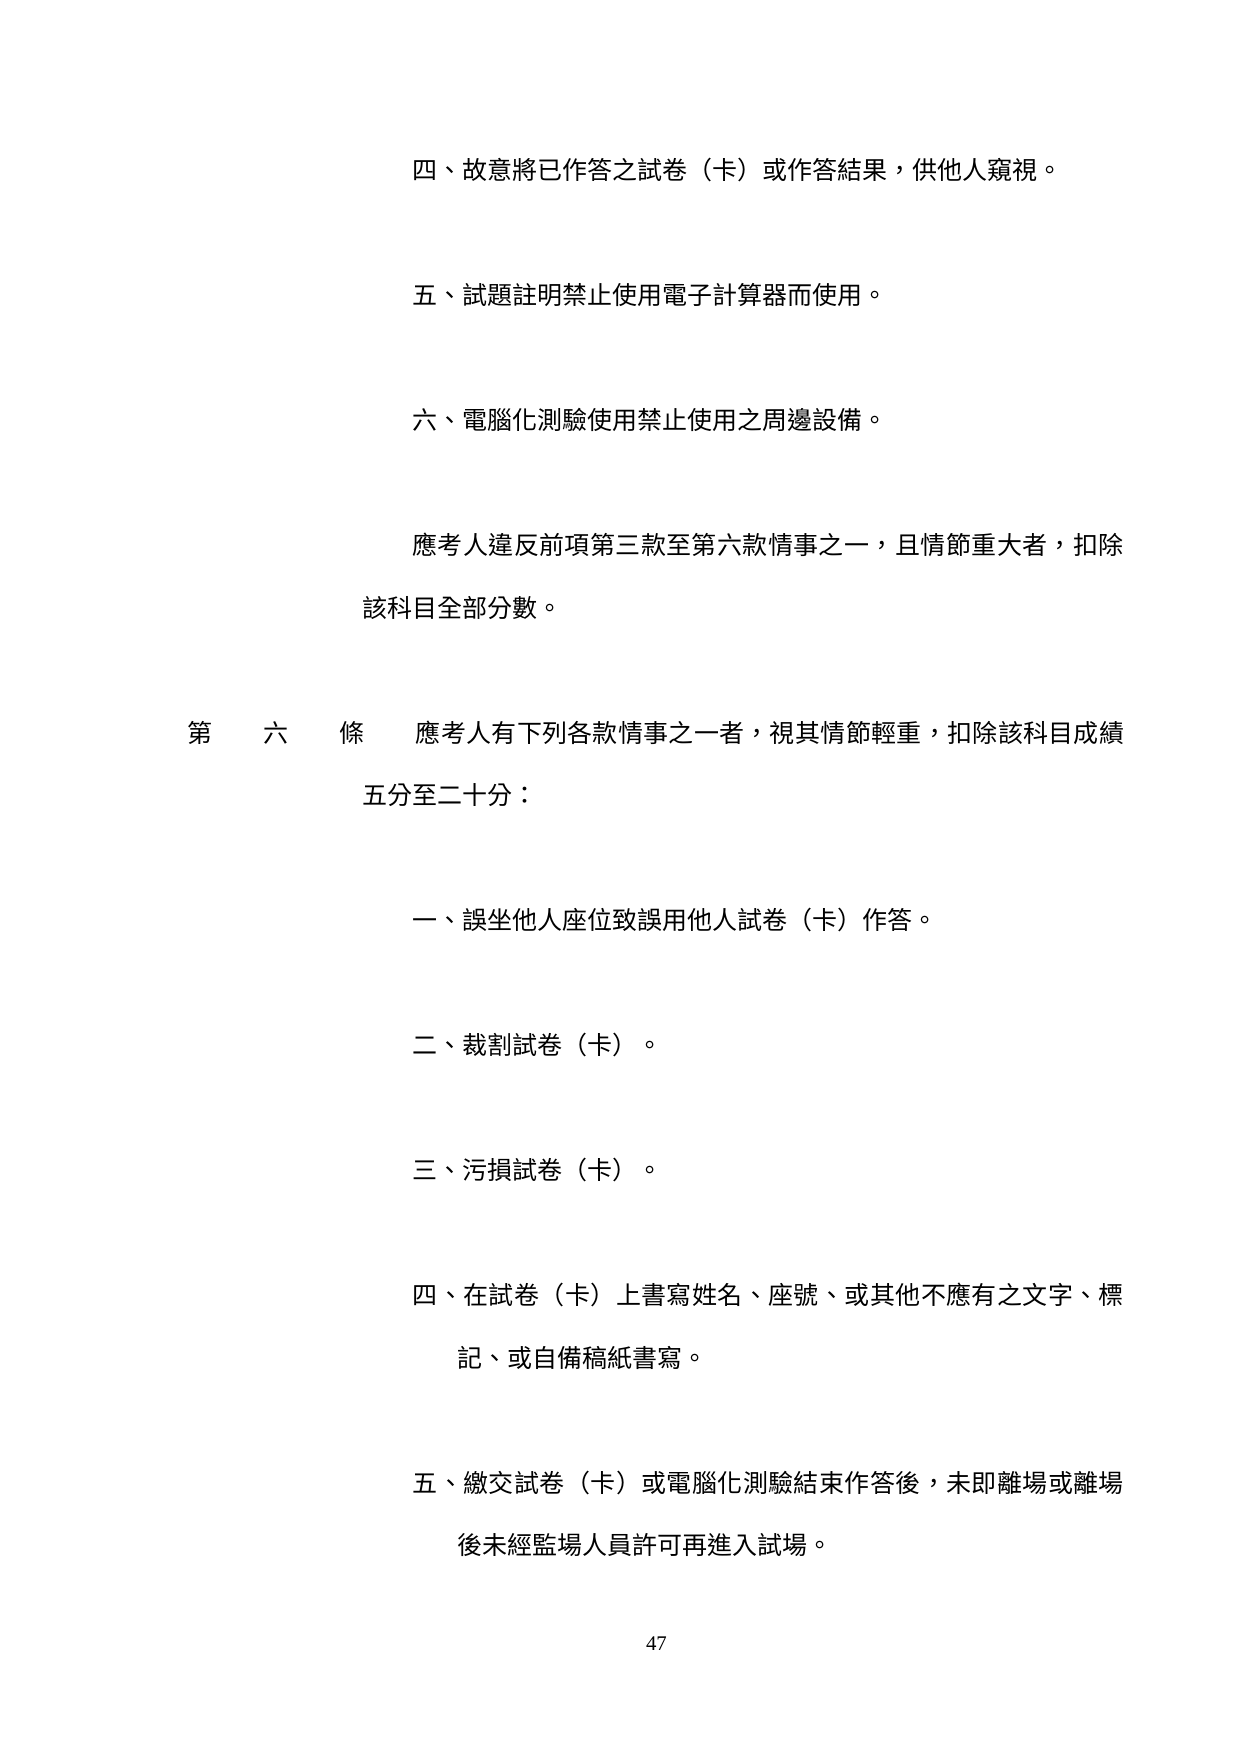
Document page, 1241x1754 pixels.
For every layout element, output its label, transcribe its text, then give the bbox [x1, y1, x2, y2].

text 三、污損試卷（卡）。 [412, 1127, 1125, 1189]
text 第 六 條 應考人有下列各款情事之一者，視其情節輕重，扣除該科目成績五分至二十分： [187, 689, 1125, 814]
text 一、誤坐他人座位致誤用他人試卷（卡）作答。 [412, 877, 1125, 939]
text 六、電腦化測驗使用禁止使用之周邊設備。 [412, 377, 1125, 439]
text 四、在試卷（卡）上書寫姓名、座號、或其他不應有之文字、標記、或自備稿紙書寫。 [412, 1252, 1125, 1377]
text 應考人違反前項第三款至第六款情事之一，且情節重大者，扣除該科目全部分數。 [362, 502, 1125, 627]
text 四、故意將已作答之試卷（卡）或作答結果，供他人窺視。 [412, 127, 1125, 189]
text 二、裁割試卷（卡）。 [412, 1002, 1125, 1064]
text 五、試題註明禁止使用電子計算器而使用。 [412, 252, 1125, 314]
text 五、繳交試卷（卡）或電腦化測驗結束作答後，未即離場或離場後未經監場人員許可再進入試場。 [412, 1439, 1125, 1564]
